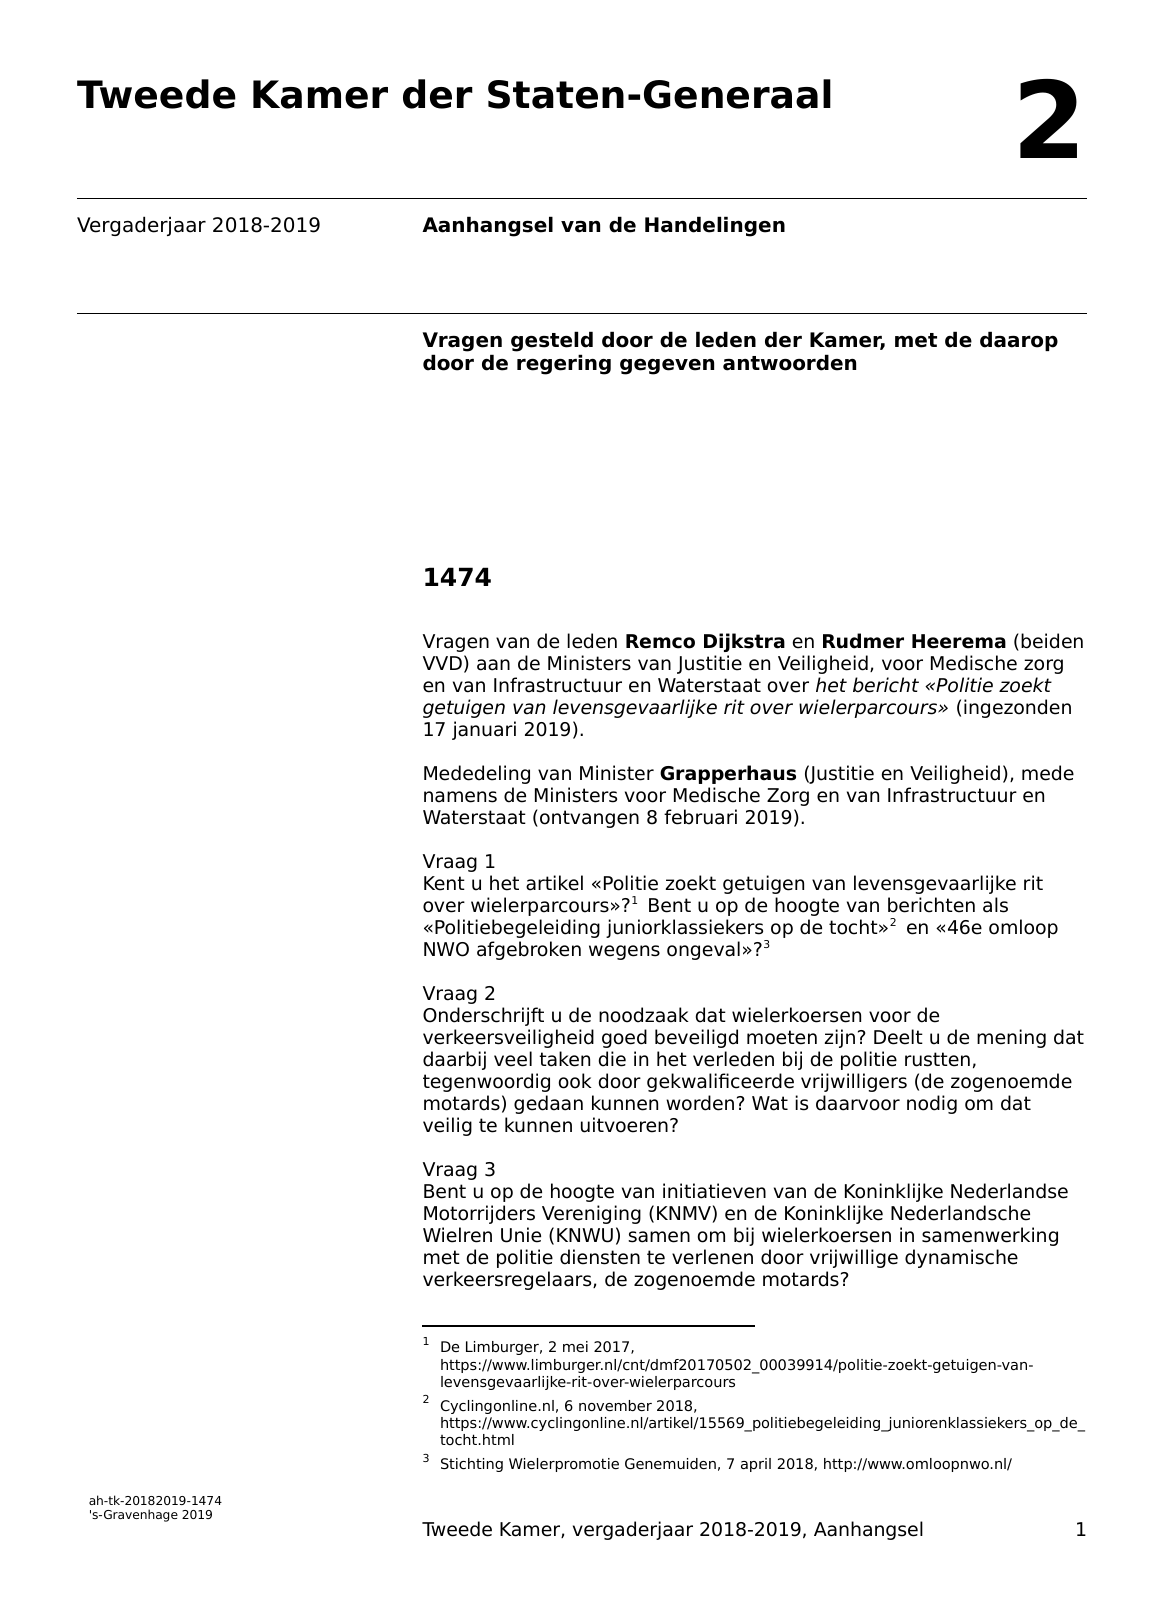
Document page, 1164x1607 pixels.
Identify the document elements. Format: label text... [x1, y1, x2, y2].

text Onderschrijft u de noodzaak dat wielerkoersen voor de verkeersveiligheid goed beveiligd moeten zijn? Deelt u de mening dat daarbij veel taken die in het verleden bij de politie rustten, tegenwoordig ook door gekwalificeerde vrijwilligers (de zogenoemde motards) gedaan kunnen worden? Wat is daarvoor nodig om dat veilig te kunnen uitvoeren? [422, 1005, 1087, 1137]
text Vraag 2 [422, 983, 1087, 1005]
text Stichting Wielerpromotie Genemuiden, 7 april 2018, http://www.omloopnwo.nl/ [422, 1452, 1087, 1474]
text Bent u op de hoogte van initiatieven van de Koninklijke Nederlandse Motorrijders Vereniging (KNMV) en de Koninklijke Nederlandsche Wielren Unie (KNWU) samen om bij wielerkoersen in samenwerking met de politie diensten te verlenen door vrijwillige dynamische verkeersregelaars, de zogenoemde motards? [422, 1181, 1087, 1291]
text Vraag 1 [422, 851, 1087, 873]
text Kent u het artikel «Politie zoekt getuigen van levensgevaarlijke rit over wielerparcours»? Bent u op de hoogte van berichten als «Politiebegeleiding juniorklassiekers op de tocht» en «46e omloop NWO afgebroken wegens ongeval»? [422, 873, 1087, 961]
text 1474 [422, 563, 1087, 592]
text De Limburger, 2 mei 2017, https://www.limburger.nl/cnt/dmf20170502_00039914/politie-zoekt-getuigen-van-levensgevaarlijke-rit-over-wielerparcours [422, 1335, 1087, 1391]
table_cell Aanhangsel van de Handelingen [422, 199, 1087, 313]
text Vragen van de leden Remco Dijkstra en Rudmer Heerema (beiden VVD) aan de Ministers van Justitie en Veiligheid, voor Medische zorg en van Infrastructuur en Waterstaat over het bericht «Politie zoekt getuigen van levensgevaarlijke rit over wielerparcours» (ingezonden 17 januari 2019). [422, 631, 1087, 741]
text 's-Gravenhage 2019 [88, 1508, 323, 1522]
table_header 2 [886, 59, 1087, 198]
text Mededeling van Minister Grapperhaus (Justitie en Veiligheid), mede namens de Ministers voor Medische Zorg en van Infrastructuur en Waterstaat (ontvangen 8 februari 2019). [422, 763, 1087, 829]
text Cyclingonline.nl, 6 november 2018, https://www.cyclingonline.nl/artikel/15569_politiebegeleiding_juniorenklassiekers_op_de_tocht.html [422, 1393, 1087, 1449]
text Vraag 3 [422, 1159, 1087, 1181]
table_header Tweede Kamer der Staten-Generaal [77, 59, 886, 198]
table_cell Vergaderjaar 2018-2019 [77, 199, 422, 313]
table_cell Vragen gesteld door de leden der Kamer, met de daarop door de regering gegeven antwoorden [422, 314, 1087, 376]
table_cell [77, 314, 422, 376]
text ah-tk-20182019-1474 [88, 1494, 323, 1508]
